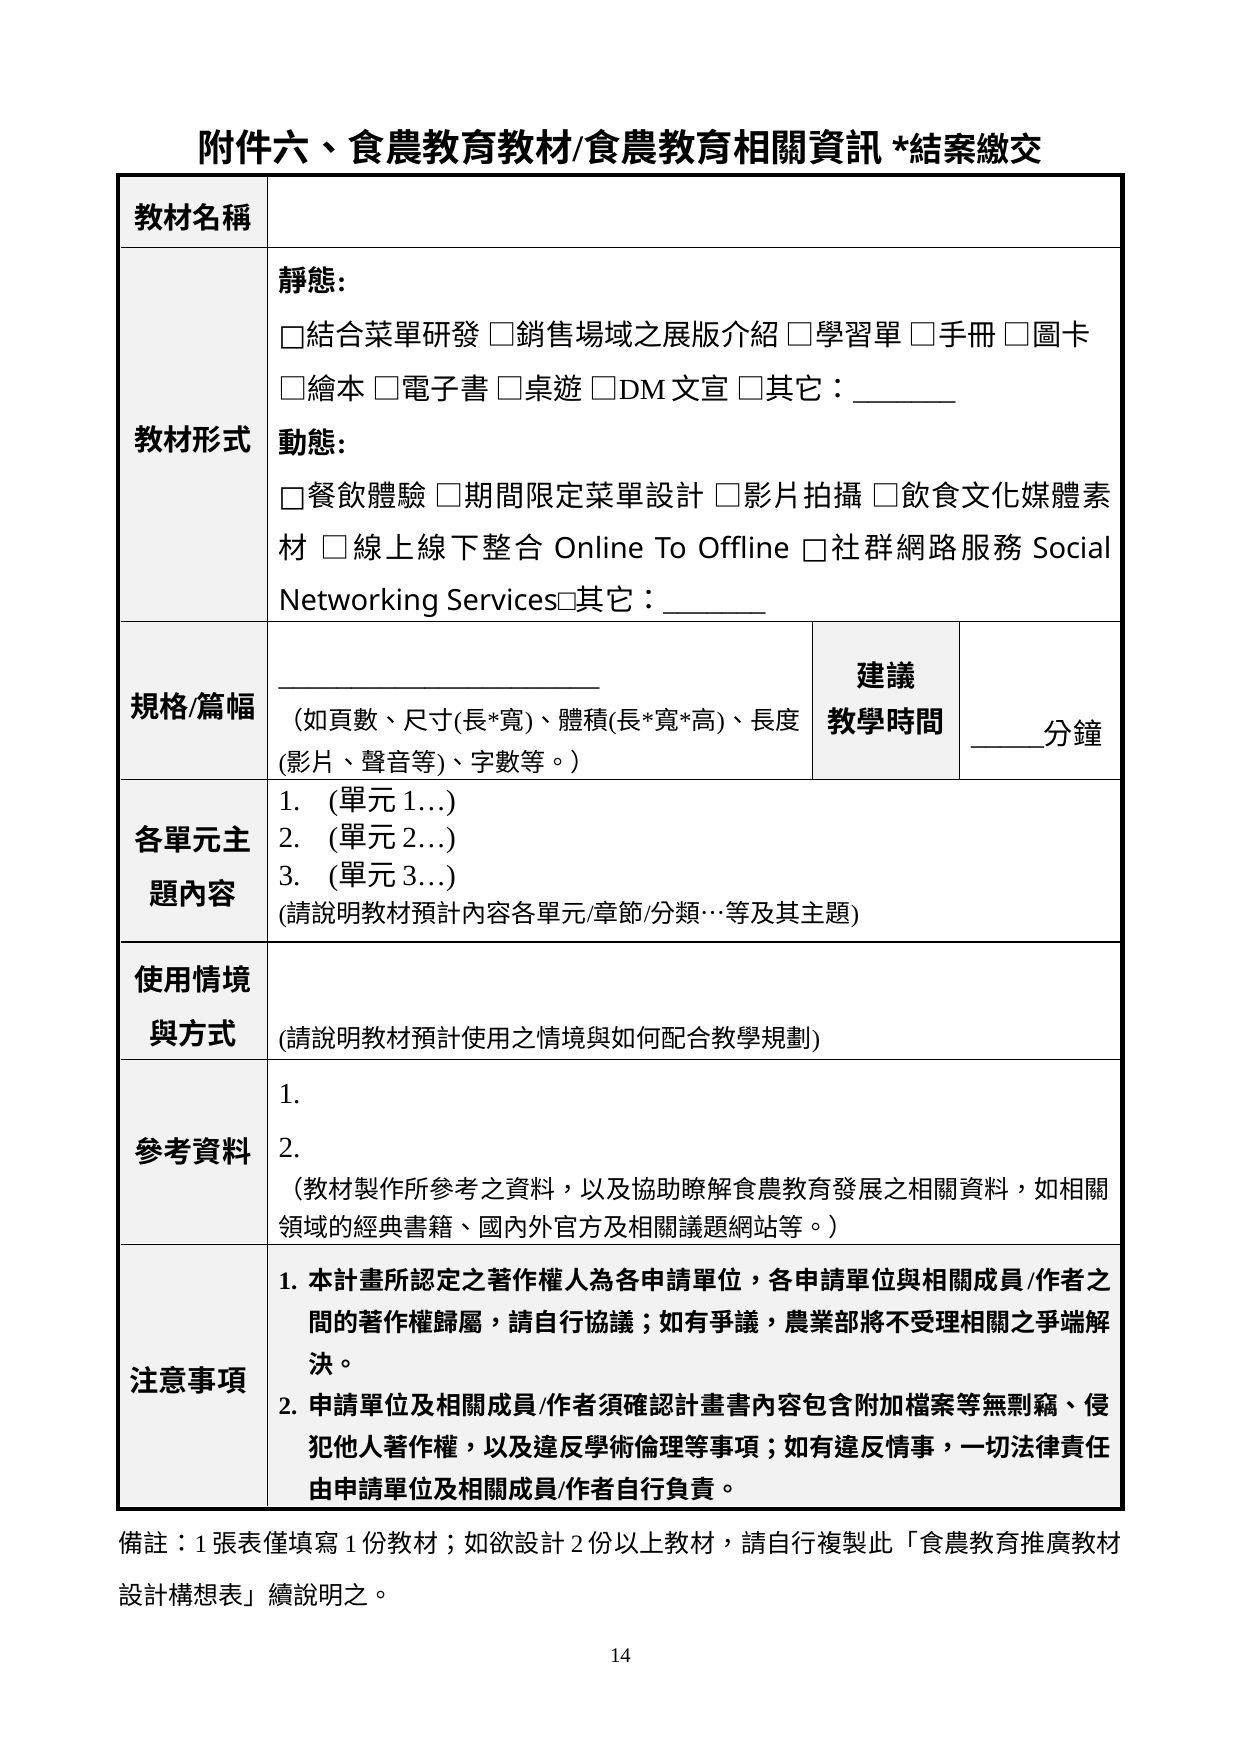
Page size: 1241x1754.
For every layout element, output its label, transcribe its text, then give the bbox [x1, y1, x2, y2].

table_header [268, 177, 1120, 247]
table_cell 建議 教學時間 [813, 622, 959, 779]
table_cell (請說明教材預計使用之情境與如何配合教學規劃) [268, 943, 1120, 1059]
table_cell (單元1…) (單元2…) (單元3…) (請說明教材預計內容各單元/章節/分類…等及其主題) [268, 780, 1120, 941]
table_cell 本計畫所認定之著作權人為各申請單位，各申請單位與相關成員/作者之間的著作權歸屬，請自行協議；如有爭議，農業部將不受理相關之爭端解決。 申請單位及相關成員/作者須確認計畫書內容包含附加檔案等無剽竊、侵犯他人著作權，以及違反學術倫理等事項；如有違反情事，一切法律責任由申請單位及相關成員/作者自行負責。 [268, 1245, 1120, 1506]
table_header 教材名稱 [120, 177, 267, 247]
table_cell 使用情境與方式 [120, 942, 267, 1059]
table_cell 規格/篇幅 [120, 622, 267, 779]
table_cell _____分鐘 [960, 622, 1120, 779]
table_cell 各單元主題內容 [120, 780, 267, 941]
text 備註：1張表僅填寫1份教材；如欲設計2份以上教材，請自行複製此「食農教育推廣教材設計構想表」續說明之。 [118, 1511, 1122, 1615]
subtitle 附件六、食農教育教材/食農教育相關資訊 *結案繳交 [118, 118, 1122, 172]
table_cell 教材形式 [120, 248, 267, 621]
table_cell 靜態: □結合菜單研發 □銷售場域之展版介紹 □學習單 □手冊 □圖卡 □繪本 □電子書 □桌遊 □DM文宣 □其它：_______ 動態: □餐飲體驗 □期間限定菜單設計 □影片拍攝 □飲食文化媒體素材 □線上線下整合Online To Offline □社群網路服務Social Networking Services□其它：_______ [268, 248, 1120, 621]
table_cell 注意事項 [120, 1245, 267, 1506]
table_cell 1. 2. （教材製作所參考之資料，以及協助瞭解食農教育發展之相關資料，如相關領域的經典書籍、國內外官方及相關議題網站等。） [268, 1060, 1120, 1243]
table_cell 參考資料 [120, 1060, 267, 1243]
table_cell ______________________ （如頁數、尺寸(長*寬)、體積(長*寬*高)、長度(影片、聲音等)、字數等。） [268, 622, 812, 779]
